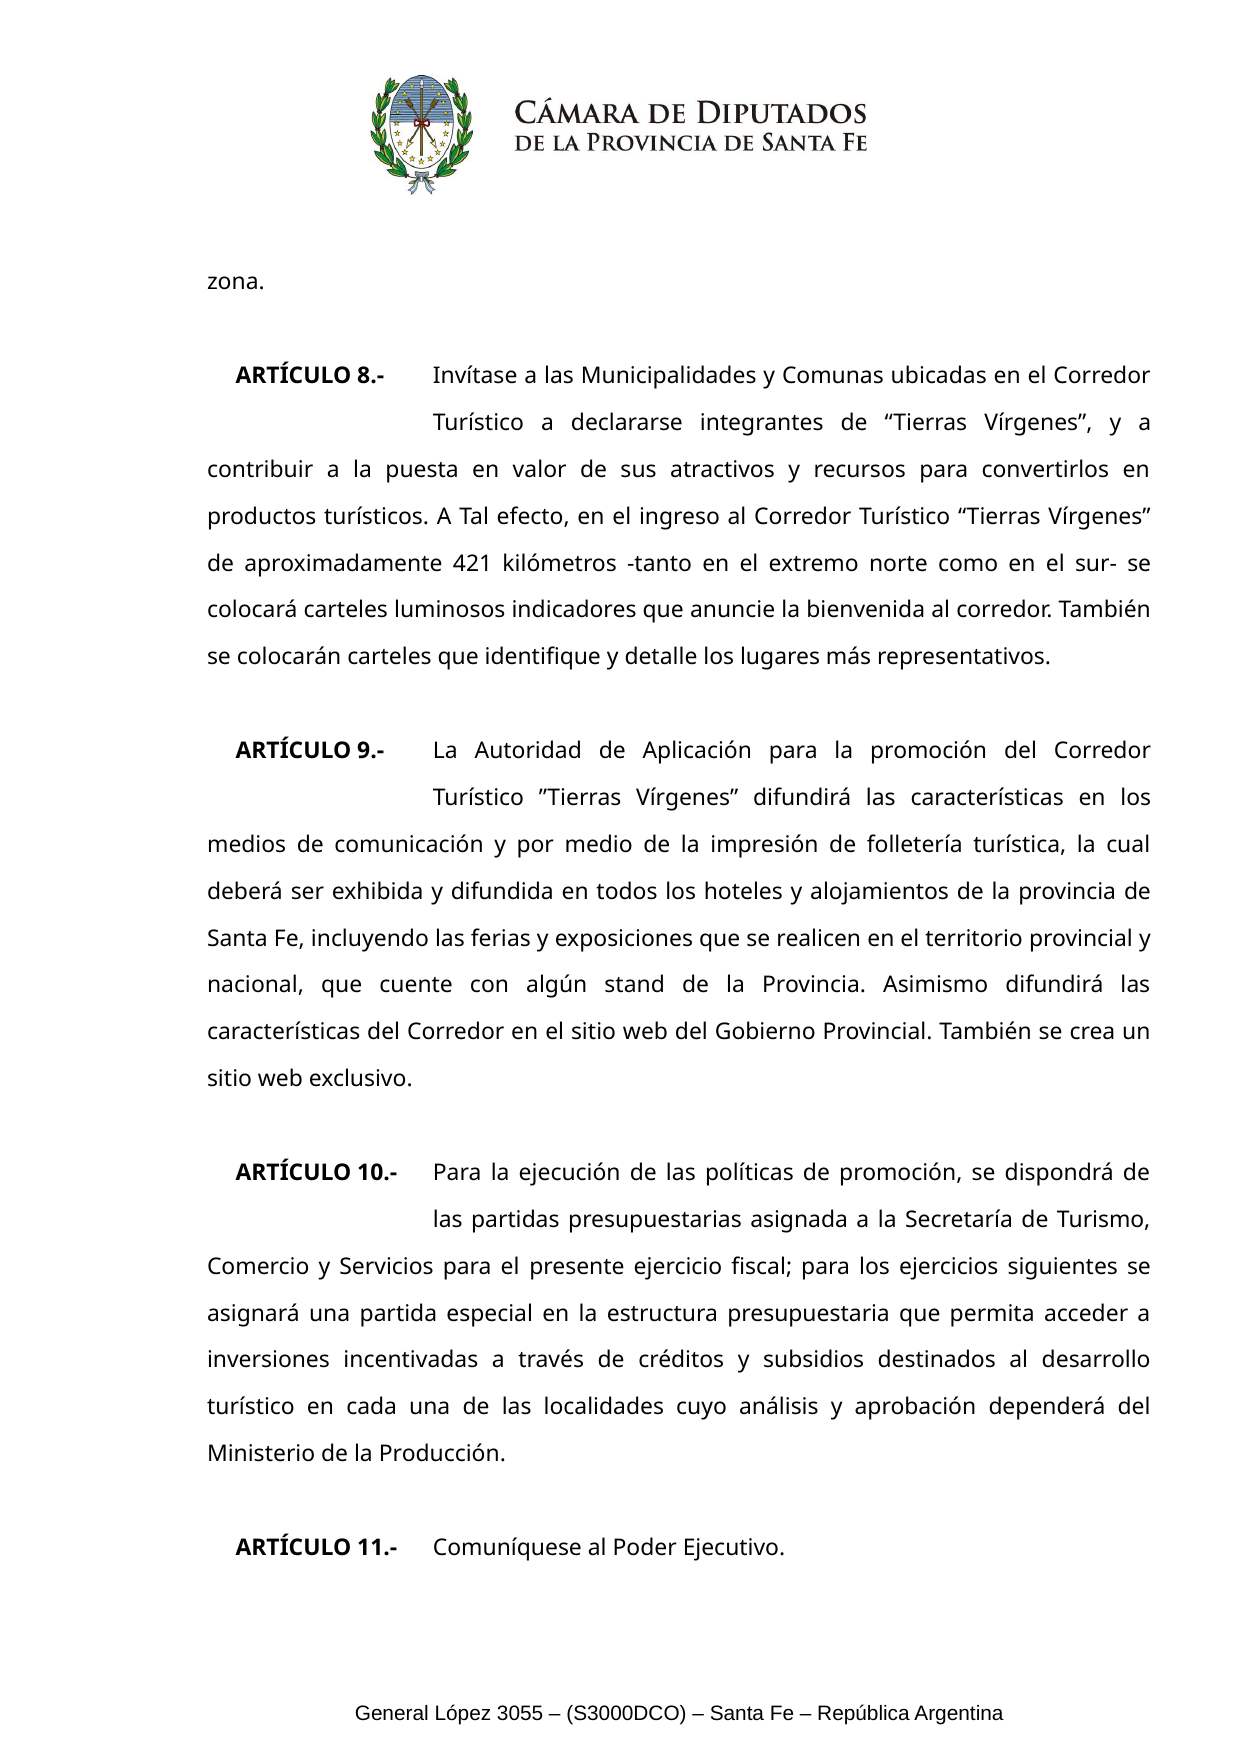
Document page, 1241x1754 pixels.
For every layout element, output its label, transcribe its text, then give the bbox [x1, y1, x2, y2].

text ARTÍCULO 8.- [235, 359, 418, 390]
text zona. [207, 265, 1152, 297]
text Invítase a las Municipalidades y Comunas ubicadas en el Corredor Turístico a declararse integrantes de “Tierras Vírgenes”, y a contribuir a la puesta en valor de sus atractivos y recursos para convertirlos en productos turísticos. A Tal efecto, en el ingreso al Corredor Turístico “Tierras Vírgenes” de aproximadamente 421 kilómetros -tanto en el extremo norte como en el sur- se colocará carteles luminosos indicadores que anuncie la bienvenida al corredor. También se colocarán carteles que identifique y detalle los lugares más representativos. [207, 359, 1152, 672]
text Comuníquese al Poder Ejecutivo. [207, 1531, 1152, 1581]
text La Autoridad de Aplicación para la promoción del Corredor Turístico ”Tierras Vírgenes” difundirá las características en los medios de comunicación y por medio de la impresión de folletería turística, la cual deberá ser exhibida y difundida en todos los hoteles y alojamientos de la provincia de Santa Fe, incluyendo las ferias y exposiciones que se realicen en el territorio provincial y nacional, que cuente con algún stand de la Provincia. Asimismo difundirá las características del Corredor en el sitio web del Gobierno Provincial. También se crea un sitio web exclusivo. [207, 734, 1152, 1093]
text ARTÍCULO 9.- [235, 734, 418, 765]
text ARTÍCULO 10.- [235, 1156, 418, 1187]
text ARTÍCULO 11.- [235, 1531, 418, 1562]
text Para la ejecución de las políticas de promoción, se dispondrá de las partidas presupuestarias asignada a la Secretaría de Turismo, Comercio y Servicios para el presente ejercicio fiscal; para los ejercicios siguientes se asignará una partida especial en la estructura presupuestaria que permita acceder a inversiones incentivadas a través de créditos y subsidios destinados al desarrollo turístico en cada una de las localidades cuyo análisis y aprobación dependerá del Ministerio de la Producción. [207, 1156, 1152, 1468]
picture [370, 75, 867, 199]
